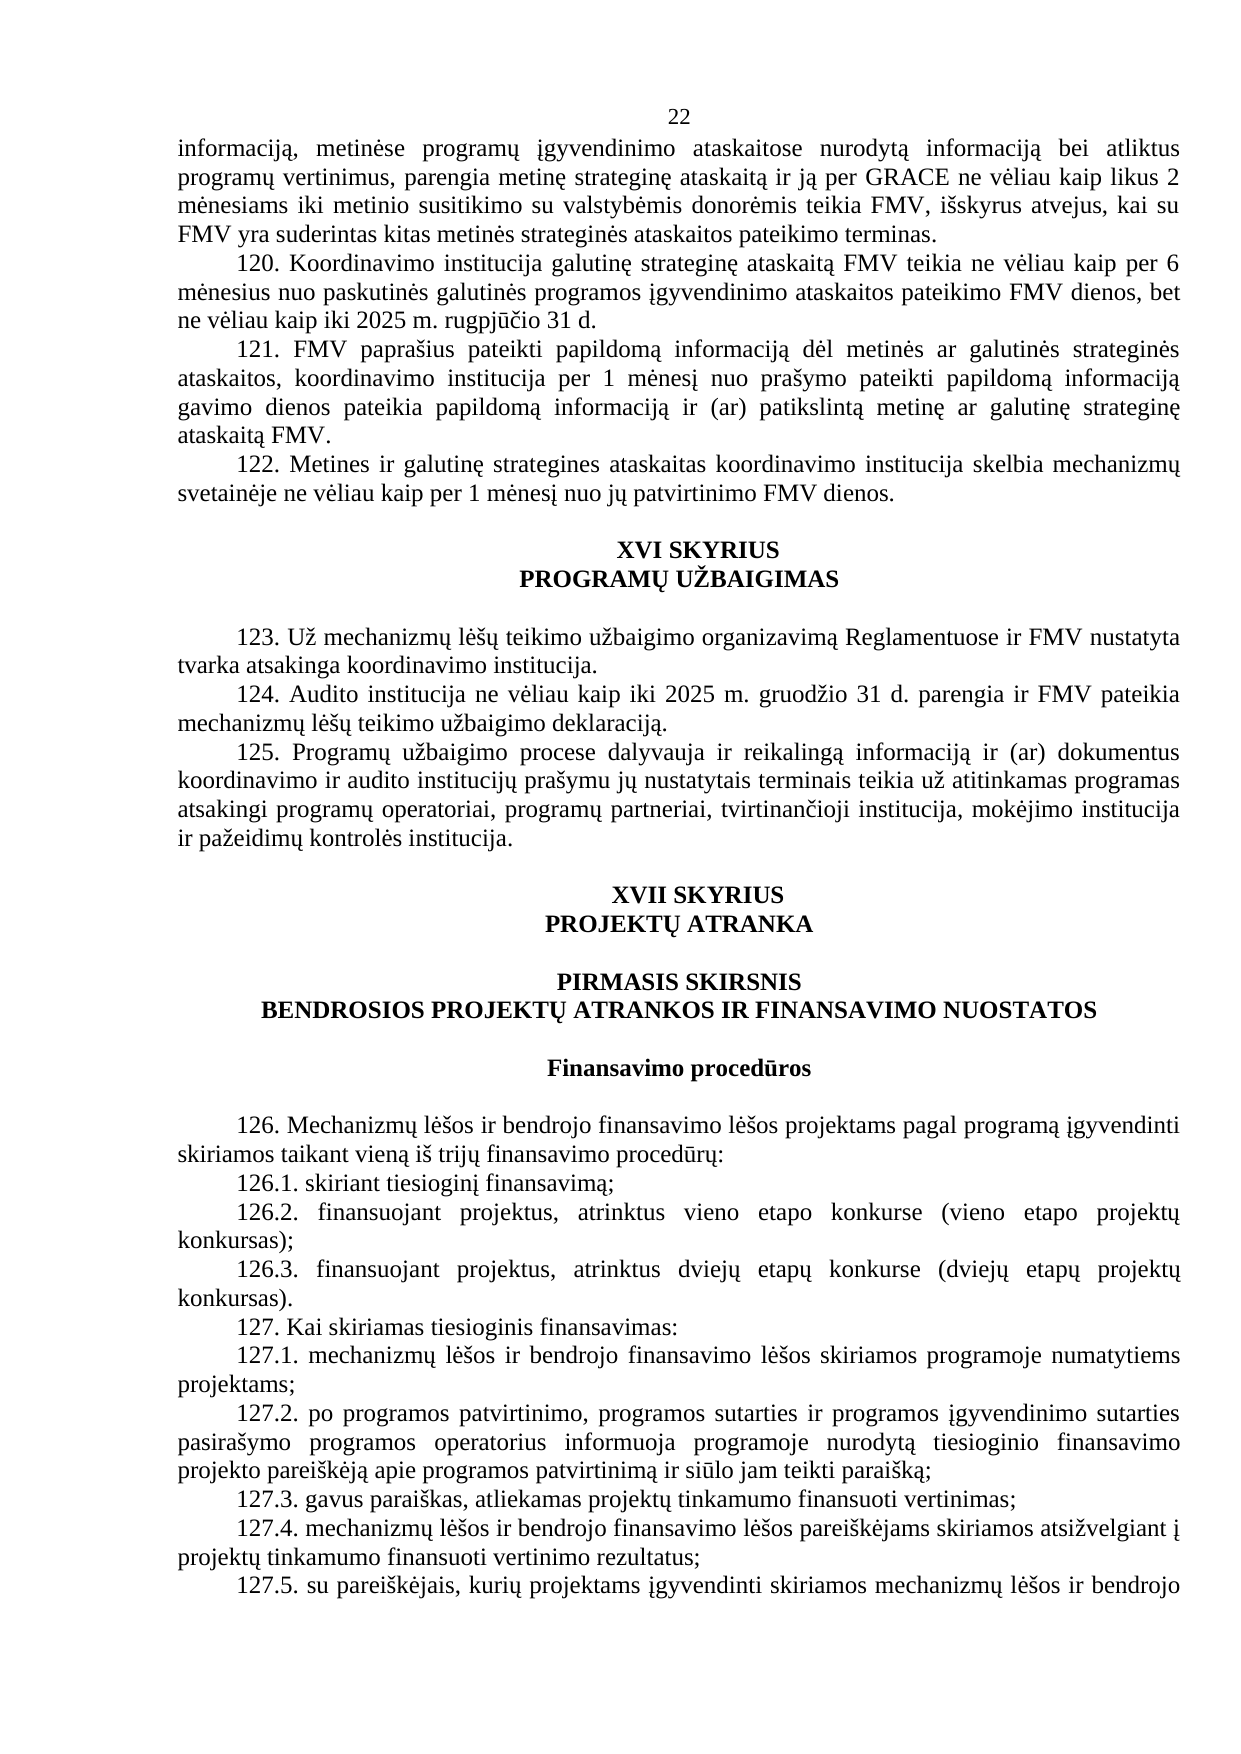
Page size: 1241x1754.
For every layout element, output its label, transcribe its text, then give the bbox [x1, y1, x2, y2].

text PIRMASIS SKIRSNIS [177, 967, 1181, 995]
text 121. FMV paprašius pateikti papildomą informaciją dėl metinės ar galutinės strateginės ataskaitos, koordinavimo institucija per 1 mėnesį nuo prašymo pateikti papildomą informaciją gavimo dienos pateikia papildomą informaciją ir (ar) patikslintą metinę ar galutinę strateginę ataskaitą FMV. [177, 334, 1181, 449]
text 126.2. finansuojant projektus, atrinktus vieno etapo konkurse (vieno etapo projektų konkursas); [177, 1197, 1181, 1254]
text XVII SKYRIUS [215, 880, 1181, 909]
text 126.1. skiriant tiesioginį finansavimą; [177, 1168, 1181, 1197]
text 120. Koordinavimo institucija galutinę strateginę ataskaitą FMV teikia ne vėliau kaip per 6 mėnesius nuo paskutinės galutinės programos įgyvendinimo ataskaitos pateikimo FMV dienos, bet ne vėliau kaip iki 2025 m. rugpjūčio 31 d. [177, 248, 1181, 334]
text 127.3. gavus paraiškas, atliekamas projektų tinkamumo finansuoti vertinimas; [177, 1484, 1181, 1513]
text PROJEKTŲ ATRANKA [177, 909, 1181, 938]
text 125. Programų užbaigimo procese dalyvauja ir reikalingą informaciją ir (ar) dokumentus koordinavimo ir audito institucijų prašymu jų nustatytais terminais teikia už atitinkamas programas atsakingi programų operatoriai, programų partneriai, tvirtinančioji institucija, mokėjimo institucija ir pažeidimų kontrolės institucija. [177, 737, 1181, 852]
text 123. Už mechanizmų lėšų teikimo užbaigimo organizavimą Reglamentuose ir FMV nustatyta tvarka atsakinga koordinavimo institucija. [177, 622, 1181, 679]
text BENDROSIOS PROJEKTŲ ATRANKOS IR FINANSAVIMO NUOSTATOS [177, 995, 1181, 1024]
text XVI SKYRIUS [215, 535, 1181, 564]
text 126. Mechanizmų lėšos ir bendrojo finansavimo lėšos projektams pagal programą įgyvendinti skiriamos taikant vieną iš trijų finansavimo procedūrų: [177, 1110, 1181, 1168]
text 126.3. finansuojant projektus, atrinktus dviejų etapų konkurse (dviejų etapų projektų konkursas). [177, 1254, 1181, 1312]
text informaciją, metinėse programų įgyvendinimo ataskaitose nurodytą informaciją bei atliktus programų vertinimus, parengia metinę strateginę ataskaitą ir ją per GRACE ne vėliau kaip likus 2 mėnesiams iki metinio susitikimo su valstybėmis donorėmis teikia FMV, išskyrus atvejus, kai su FMV yra suderintas kitas metinės strateginės ataskaitos pateikimo terminas. [177, 133, 1181, 248]
text 124. Audito institucija ne vėliau kaip iki 2025 m. gruodžio 31 d. parengia ir FMV pateikia mechanizmų lėšų teikimo užbaigimo deklaraciją. [177, 679, 1181, 737]
text 127.4. mechanizmų lėšos ir bendrojo finansavimo lėšos pareiškėjams skiriamos atsižvelgiant į projektų tinkamumo finansuoti vertinimo rezultatus; [177, 1513, 1181, 1570]
text 127.1. mechanizmų lėšos ir bendrojo finansavimo lėšos skiriamos programoje numatytiems projektams; [177, 1340, 1181, 1398]
text PROGRAMŲ UŽBAIGIMAS [177, 564, 1181, 593]
text 122. Metines ir galutinę strategines ataskaitas koordinavimo institucija skelbia mechanizmų svetainėje ne vėliau kaip per 1 mėnesį nuo jų patvirtinimo FMV dienos. [177, 449, 1181, 507]
text 127.2. po programos patvirtinimo, programos sutarties ir programos įgyvendinimo sutarties pasirašymo programos operatorius informuoja programoje nurodytą tiesioginio finansavimo projekto pareiškėją apie programos patvirtinimą ir siūlo jam teikti paraišką; [177, 1398, 1181, 1484]
text 127.5. su pareiškėjais, kurių projektams įgyvendinti skiriamos mechanizmų lėšos ir bendrojo [177, 1570, 1181, 1599]
text 127. Kai skiriamas tiesioginis finansavimas: [177, 1312, 1181, 1340]
text Finansavimo procedūros [177, 1053, 1181, 1082]
